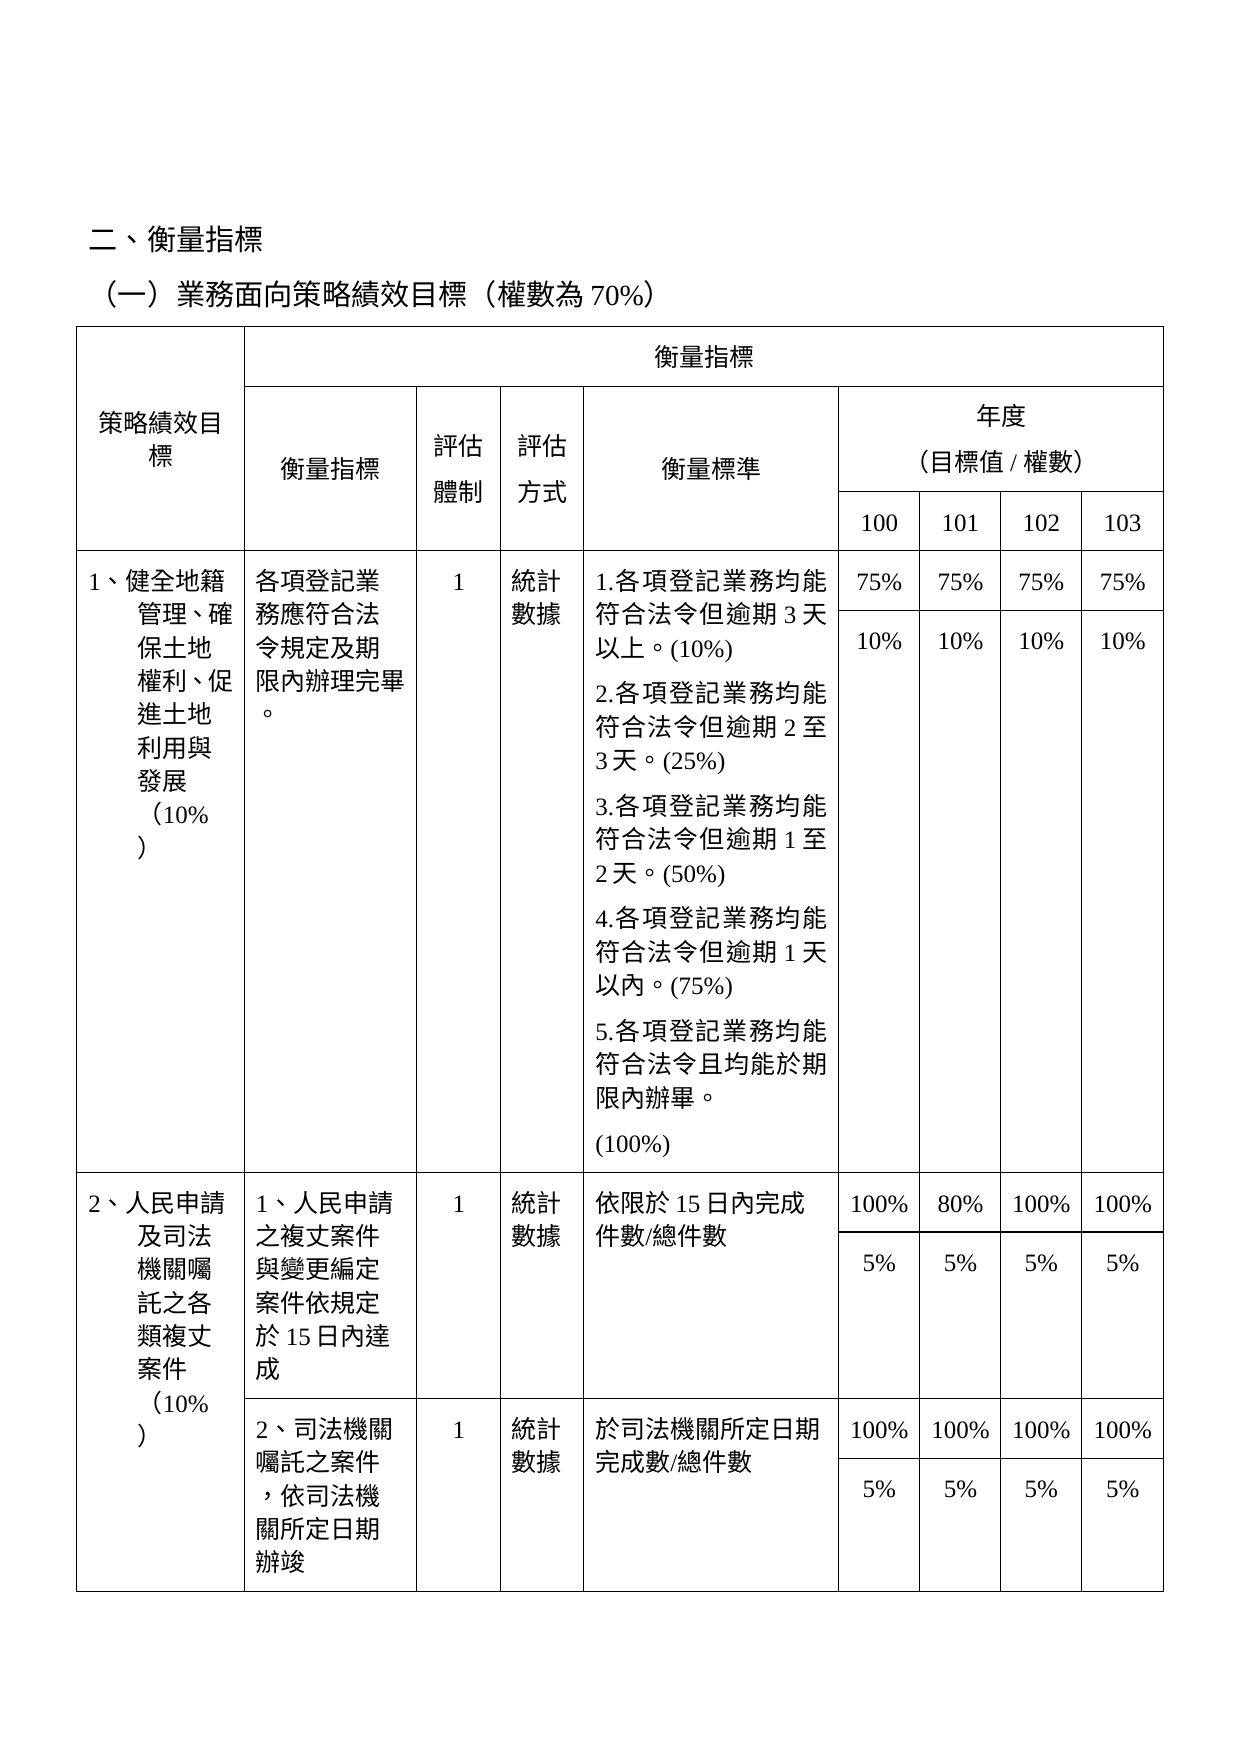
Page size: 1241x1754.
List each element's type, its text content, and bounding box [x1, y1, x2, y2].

table_cell 1.各項登記業務均能符合法令但逾期3天以上。(10%) 2.各項登記業務均能符合法令但逾期2至3天。(25%) 3.各項登記業務均能符合法令但逾期1至2天。(50%) 4.各項登記業務均能符合法令但逾期1天以內。(75%) 5.各項登記業務均能符合法令且均能於期限內辦畢。 (100%) [584, 551, 838, 1172]
table_cell 統計數據 [501, 1173, 583, 1398]
table_cell 5% [1001, 1233, 1081, 1398]
table_cell 1、人民申請之複丈案件與變更編定案件依規定於15日內達成 [245, 1173, 416, 1398]
table_cell 100% [1001, 1399, 1081, 1457]
table_cell 2、司法機關囑託之案件，依司法機關所定日期辦竣 [245, 1399, 416, 1591]
table_cell 於司法機關所定日期完成數/總件數 [584, 1399, 838, 1591]
table_cell 5% [920, 1233, 1000, 1398]
table_cell 衡量指標 [245, 387, 416, 550]
table_cell 10% [1082, 611, 1163, 1172]
table_cell 1 [417, 1399, 500, 1591]
table_cell 5% [1082, 1459, 1163, 1591]
table_cell 75% [839, 551, 919, 609]
text （一）業務面向策略績效目標（權數為70%） [88, 271, 1152, 314]
table_cell 5% [1082, 1233, 1163, 1398]
table_cell 5% [920, 1459, 1000, 1591]
table_cell 102 [1001, 492, 1081, 550]
table_cell 1 [417, 551, 500, 1172]
text 二、衡量指標 [88, 217, 1152, 259]
table_cell 80% [920, 1173, 1000, 1231]
table_cell 75% [1082, 551, 1163, 609]
table_cell 100% [1001, 1173, 1081, 1231]
table_cell 5% [839, 1233, 919, 1398]
table_cell 10% [920, 611, 1000, 1172]
table_cell 衡量標準 [584, 387, 838, 550]
table_cell 健全地籍管理、確保土地權利、促進土地利用與發展（10%） [77, 551, 244, 1172]
table_cell 評估 方式 [501, 387, 583, 550]
table_cell 1 [417, 1173, 500, 1398]
table_cell 5% [839, 1459, 919, 1591]
table_cell 100 [839, 492, 919, 550]
table_cell 評估 體制 [417, 387, 500, 550]
table_cell 各項登記業務應符合法令規定及期限內辦理完畢。 [245, 551, 416, 1172]
table_cell 統計數據 [501, 551, 583, 1172]
table_header 衡量指標 [245, 327, 1163, 386]
table_cell 75% [1001, 551, 1081, 609]
table_cell 103 [1082, 492, 1163, 550]
table_cell 100% [839, 1399, 919, 1457]
table_cell 100% [839, 1173, 919, 1231]
table_cell 101 [920, 492, 1000, 550]
table_cell 75% [920, 551, 1000, 609]
table_cell 10% [839, 611, 919, 1172]
table_cell 統計數據 [501, 1399, 583, 1591]
table_cell 100% [1082, 1399, 1163, 1457]
table_cell 人民申請及司法機關囑託之各類複丈案件（10%） [77, 1173, 244, 1591]
table_header 策略績效目標 [77, 327, 244, 550]
table_cell 依限於15日內完成件數/總件數 [584, 1173, 838, 1398]
table_cell 5% [1001, 1459, 1081, 1591]
table_cell 100% [920, 1399, 1000, 1457]
table_cell 100% [1082, 1173, 1163, 1231]
table_cell 年度 （目標值 / 權數） [839, 387, 1163, 491]
table_cell 10% [1001, 611, 1081, 1172]
